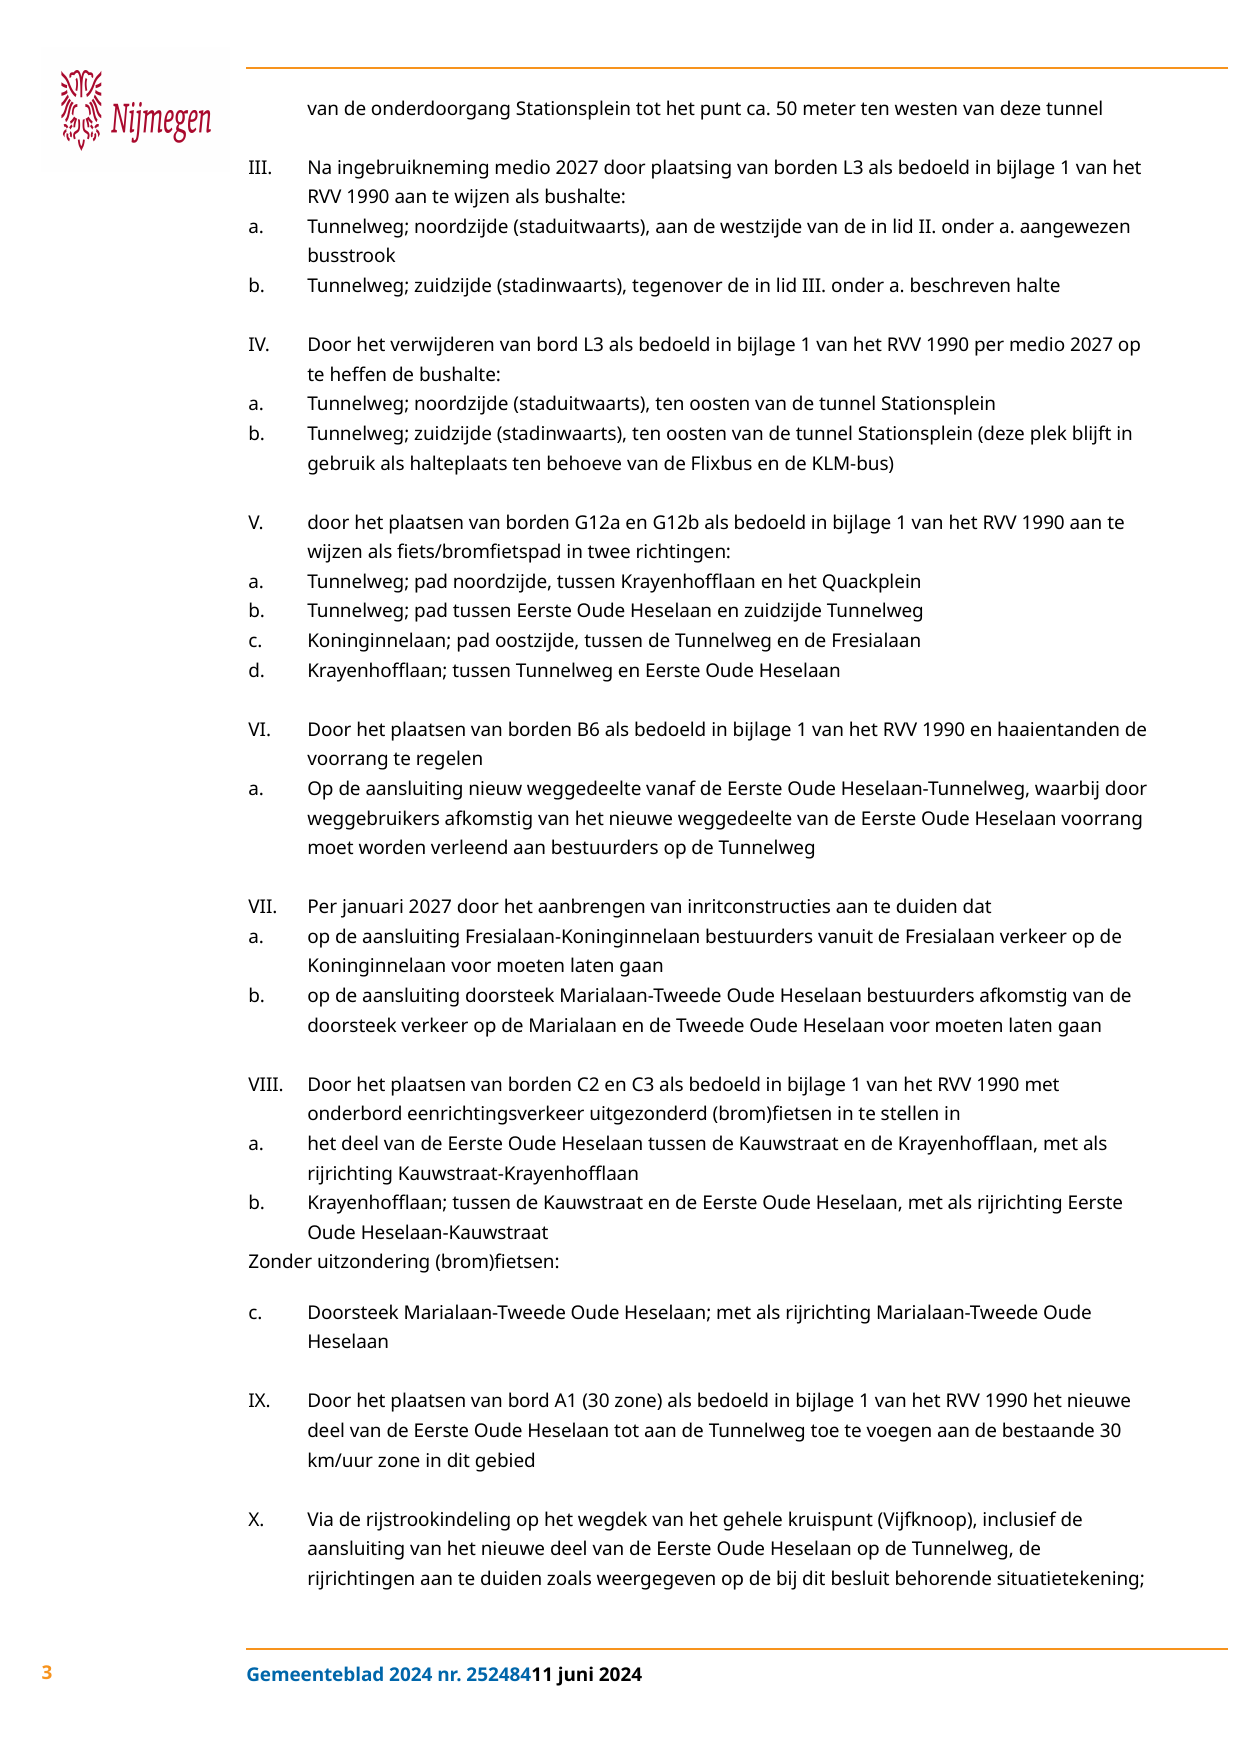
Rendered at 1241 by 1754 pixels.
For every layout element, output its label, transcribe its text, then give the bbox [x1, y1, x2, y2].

list Op de aansluiting nieuw weggedeelte vanaf de Eerste Oude Heselaan-Tunnelweg, waarbij door weggebruikers afkomstig van het nieuwe weggedeelte van de Eerste Oude Heselaan voorrang moet worden verleend aan bestuurders op de Tunnelweg [248, 775, 1152, 860]
list Via de rijstrookindeling op het wegdek van het gehele kruispunt (Vijfknoop), inclusief de aansluiting van het nieuwe deel van de Eerste Oude Heselaan op de Tunnelweg, de rijrichtingen aan te duiden zoals weergegeven op de bij dit besluit behorende situatietekening; [248, 1506, 1152, 1591]
list het deel van de Eerste Oude Heselaan tussen de Kauwstraat en de Krayenhofflaan, met als rijrichting Kauwstraat-Krayenhofflaan [248, 1130, 1152, 1186]
text Zonder uitzondering (brom)fietsen: [248, 1248, 1152, 1274]
list Tunnelweg; noordzijde (staduitwaarts), aan de westzijde van de in lid II. onder a. aangewezen busstrook [248, 213, 1152, 268]
picture [41, 47, 231, 172]
list Per januari 2027 door het aanbrengen van inritconstructies aan te duiden dat [248, 893, 1152, 919]
list Tunnelweg; zuidzijde (stadinwaarts), tegenover de in lid III. onder a. beschreven halte [248, 272, 1152, 298]
list Tunnelweg; noordzijde (staduitwaarts), ten oosten van de tunnel Stationsplein [248, 391, 1152, 416]
list Tunnelweg; zuidzijde (stadinwaarts), ten oosten van de tunnel Stationsplein (deze plek blijft in gebruik als halteplaats ten behoeve van de Flixbus en de KLM-bus) [248, 420, 1152, 476]
list op de aansluiting doorsteek Marialaan-Tweede Oude Heselaan bestuurders afkomstig van de doorsteek verkeer op de Marialaan en de Tweede Oude Heselaan voor moeten laten gaan [248, 982, 1152, 1038]
list Door het plaatsen van borden C2 en C3 als bedoeld in bijlage 1 van het RVV 1990 met onderbord eenrichtingsverkeer uitgezonderd (brom)fietsen in te stellen in [248, 1071, 1152, 1126]
list Na ingebruikneming medio 2027 door plaatsing van borden L3 als bedoeld in bijlage 1 van het RVV 1990 aan te wijzen als bushalte: [248, 154, 1152, 209]
list Tunnelweg; pad tussen Eerste Oude Heselaan en zuidzijde Tunnelweg [248, 598, 1152, 623]
list Door het plaatsen van borden B6 als bedoeld in bijlage 1 van het RVV 1990 en haaientanden de voorrang te regelen [248, 716, 1152, 771]
list Krayenhofflaan; tussen Tunnelweg en Eerste Oude Heselaan [248, 657, 1152, 683]
list Krayenhofflaan; tussen de Kauwstraat en de Eerste Oude Heselaan, met als rijrichting Eerste Oude Heselaan-Kauwstraat [248, 1189, 1152, 1245]
list Door het verwijderen van bord L3 als bedoeld in bijlage 1 van het RVV 1990 per medio 2027 op te heffen de bushalte: [248, 331, 1152, 387]
list van de onderdoorgang Stationsplein tot het punt ca. 50 meter ten westen van deze tunnel [248, 95, 1152, 121]
list Door het plaatsen van bord A1 (30 zone) als bedoeld in bijlage 1 van het RVV 1990 het nieuwe deel van de Eerste Oude Heselaan tot aan de Tunnelweg toe te voegen aan de bestaande 30 km/uur zone in dit gebied [248, 1388, 1152, 1473]
list Tunnelweg; pad noordzijde, tussen Krayenhofflaan en het Quackplein [248, 568, 1152, 594]
list Koninginnelaan; pad oostzijde, tussen de Tunnelweg en de Fresialaan [248, 627, 1152, 653]
list Doorsteek Marialaan-Tweede Oude Heselaan; met als rijrichting Marialaan-Tweede Oude Heselaan [248, 1299, 1152, 1354]
list op de aansluiting Fresialaan-Koninginnelaan bestuurders vanuit de Fresialaan verkeer op de Koninginnelaan voor moeten laten gaan [248, 923, 1152, 978]
list door het plaatsen van borden G12a en G12b als bedoeld in bijlage 1 van het RVV 1990 aan te wijzen als fiets/bromfietspad in twee richtingen: [248, 509, 1152, 564]
